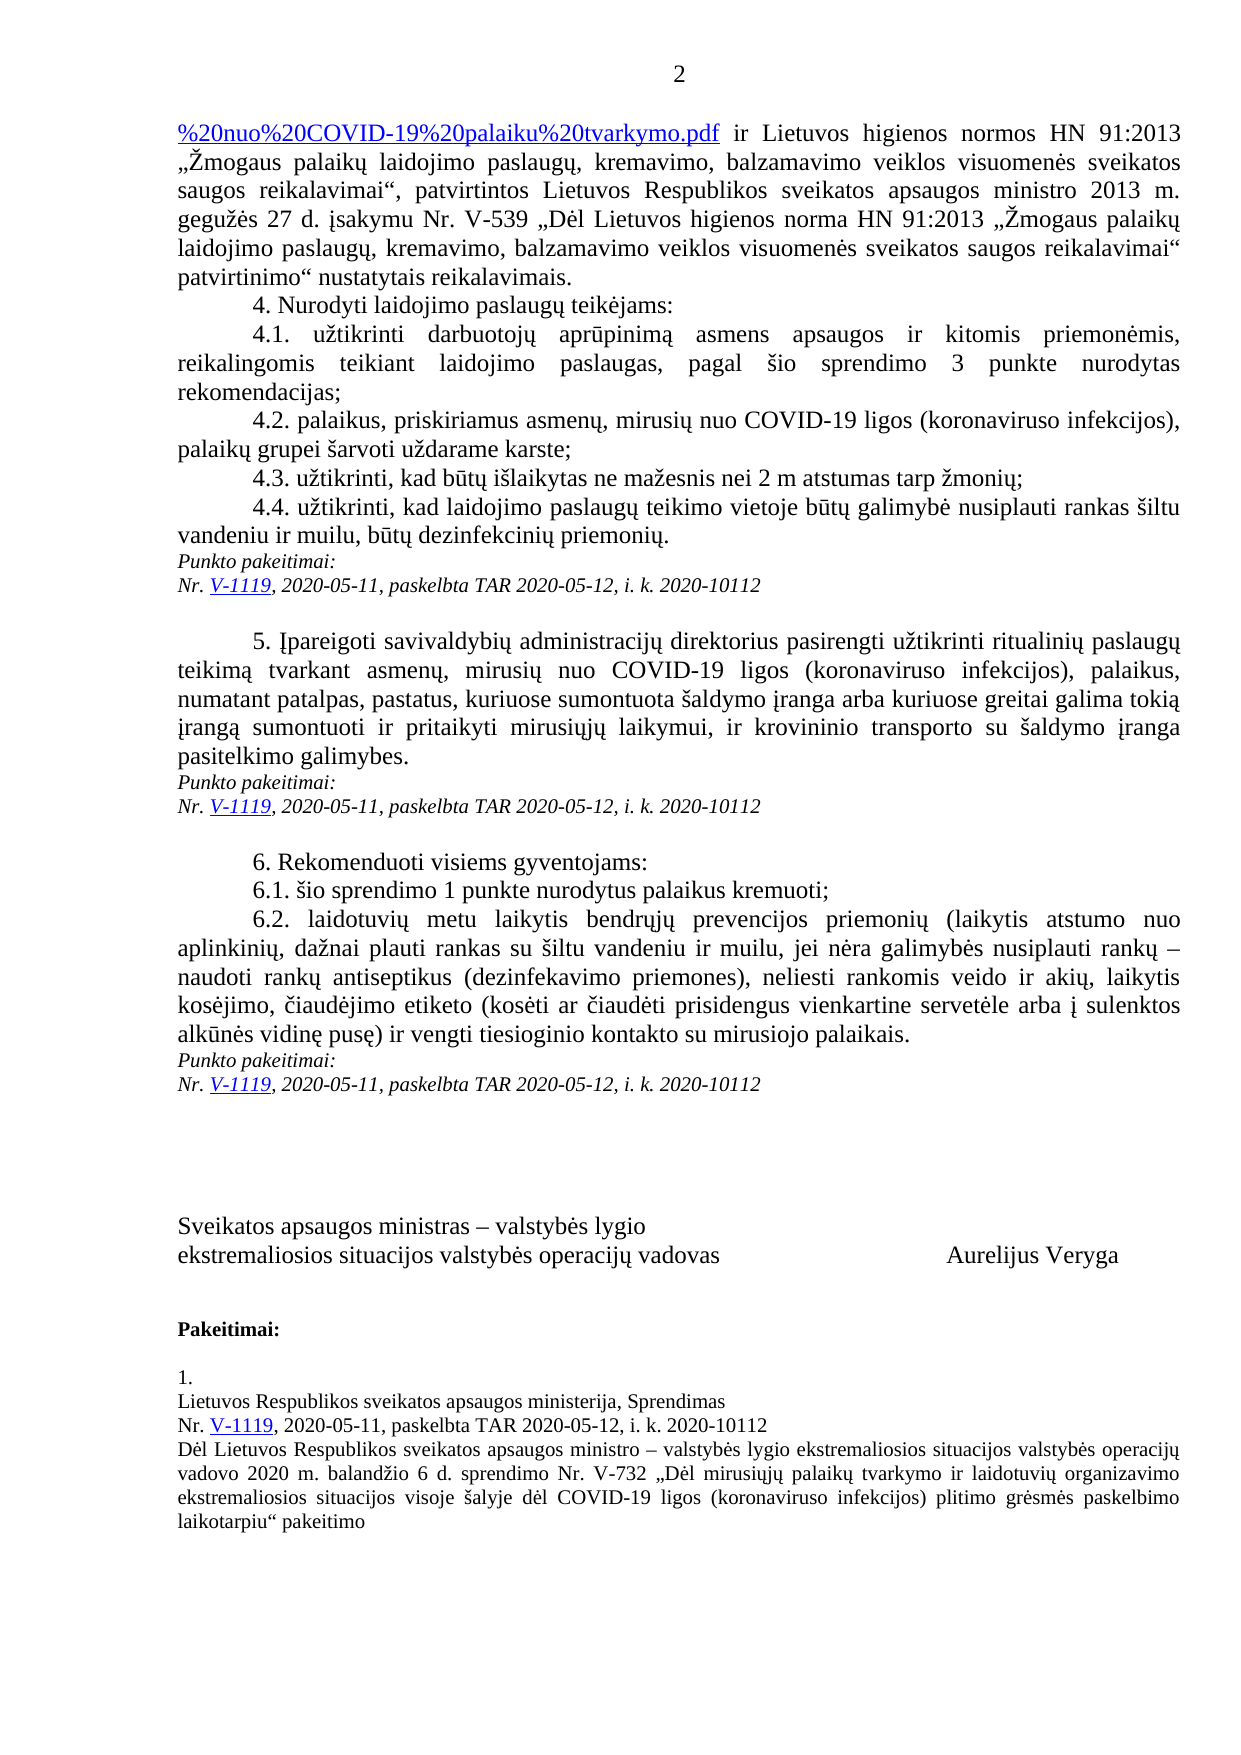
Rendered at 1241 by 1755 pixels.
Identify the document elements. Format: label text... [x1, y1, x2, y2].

text Nr. V-1119, 2020-05-11, paskelbta TAR 2020-05-12, i. k. 2020-10112 [177, 1072, 1181, 1096]
text 4. Nurodyti laidojimo paslaugų teikėjams: [177, 291, 1181, 319]
text Nr. V-1119, 2020-05-11, paskelbta TAR 2020-05-12, i. k. 2020-10112 [177, 794, 1181, 818]
text 1. [177, 1365, 1181, 1389]
text Sveikatos apsaugos ministras – valstybės lygio [177, 1211, 1181, 1240]
text Punkto pakeitimai: [177, 549, 1181, 573]
text Lietuvos Respublikos sveikatos apsaugos ministerija, Sprendimas [177, 1389, 1181, 1413]
text 4.2. palaikus, priskiriamus asmenų, mirusių nuo COVID-19 ligos (koronaviruso infekcijos), palaikų grupei šarvoti uždarame karste; [177, 406, 1181, 463]
text Dėl Lietuvos Respublikos sveikatos apsaugos ministro – valstybės lygio ekstremaliosios situacijos valstybės operacijų vadovo 2020 m. balandžio 6 d. sprendimo Nr. V-732 „Dėl mirusiųjų palaikų tvarkymo ir laidotuvių organizavimo ekstremaliosios situacijos visoje šalyje dėl COVID-19 ligos (koronaviruso infekcijos) plitimo grėsmės paskelbimo laikotarpiu“ pakeitimo [177, 1437, 1181, 1533]
text 4.1. užtikrinti darbuotojų aprūpinimą asmens apsaugos ir kitomis priemonėmis, reikalingomis teikiant laidojimo paslaugas, pagal šio sprendimo 3 punkte nurodytas rekomendacijas; [177, 319, 1181, 406]
text Punkto pakeitimai: [177, 1048, 1181, 1072]
text Nr. V-1119, 2020-05-11, paskelbta TAR 2020-05-12, i. k. 2020-10112 [177, 1413, 1181, 1437]
text Punkto pakeitimai: [177, 770, 1181, 794]
text 6.1. šio sprendimo 1 punkte nurodytus palaikus kremuoti; [177, 876, 1181, 904]
text Nr. V-1119, 2020-05-11, paskelbta TAR 2020-05-12, i. k. 2020-10112 [177, 573, 1181, 597]
text 6. Rekomenduoti visiems gyventojams: [177, 847, 1181, 876]
text %20nuo%20COVID-19%20palaiku%20tvarkymo.pdf ir Lietuvos higienos normos HN 91:2013 „Žmogaus palaikų laidojimo paslaugų, kremavimo, balzamavimo veiklos visuomenės sveikatos saugos reikalavimai“, patvirtintos Lietuvos Respublikos sveikatos apsaugos ministro 2013 m. gegužės 27 d. įsakymu Nr. V-539 „Dėl Lietuvos higienos norma HN 91:2013 „Žmogaus palaikų laidojimo paslaugų, kremavimo, balzamavimo veiklos visuomenės sveikatos saugos reikalavimai“ patvirtinimo“ nustatytais reikalavimais. [177, 118, 1181, 291]
text 5. Įpareigoti savivaldybių administracijų direktorius pasirengti užtikrinti ritualinių paslaugų teikimą tvarkant asmenų, mirusių nuo COVID-19 ligos (koronaviruso infekcijos), palaikus, numatant patalpas, pastatus, kuriuose sumontuota šaldymo įranga arba kuriuose greitai galima tokią įrangą sumontuoti ir pritaikyti mirusiųjų laikymui, ir krovininio transporto su šaldymo įranga pasitelkimo galimybes. [177, 626, 1181, 770]
text Pakeitimai: [177, 1317, 1181, 1341]
text 4.3. užtikrinti, kad būtų išlaikytas ne mažesnis nei 2 m atstumas tarp žmonių; [177, 463, 1181, 492]
text 6.2. laidotuvių metu laikytis bendrųjų prevencijos priemonių (laikytis atstumo nuo aplinkinių, dažnai plauti rankas su šiltu vandeniu ir muilu, jei nėra galimybės nusiplauti rankų – naudoti rankų antiseptikus (dezinfekavimo priemones), neliesti rankomis veido ir akių, laikytis kosėjimo, čiaudėjimo etiketo (kosėti ar čiaudėti prisidengus vienkartine servetėle arba į sulenktos alkūnės vidinę pusę) ir vengti tiesioginio kontakto su mirusiojo palaikais. [177, 904, 1181, 1048]
text 4.4. užtikrinti, kad laidojimo paslaugų teikimo vietoje būtų galimybė nusiplauti rankas šiltu vandeniu ir muilu, būtų dezinfekcinių priemonių. [177, 492, 1181, 549]
text ekstremaliosios situacijos valstybės operacijų vadovas Aurelijus Veryga [177, 1240, 1181, 1269]
